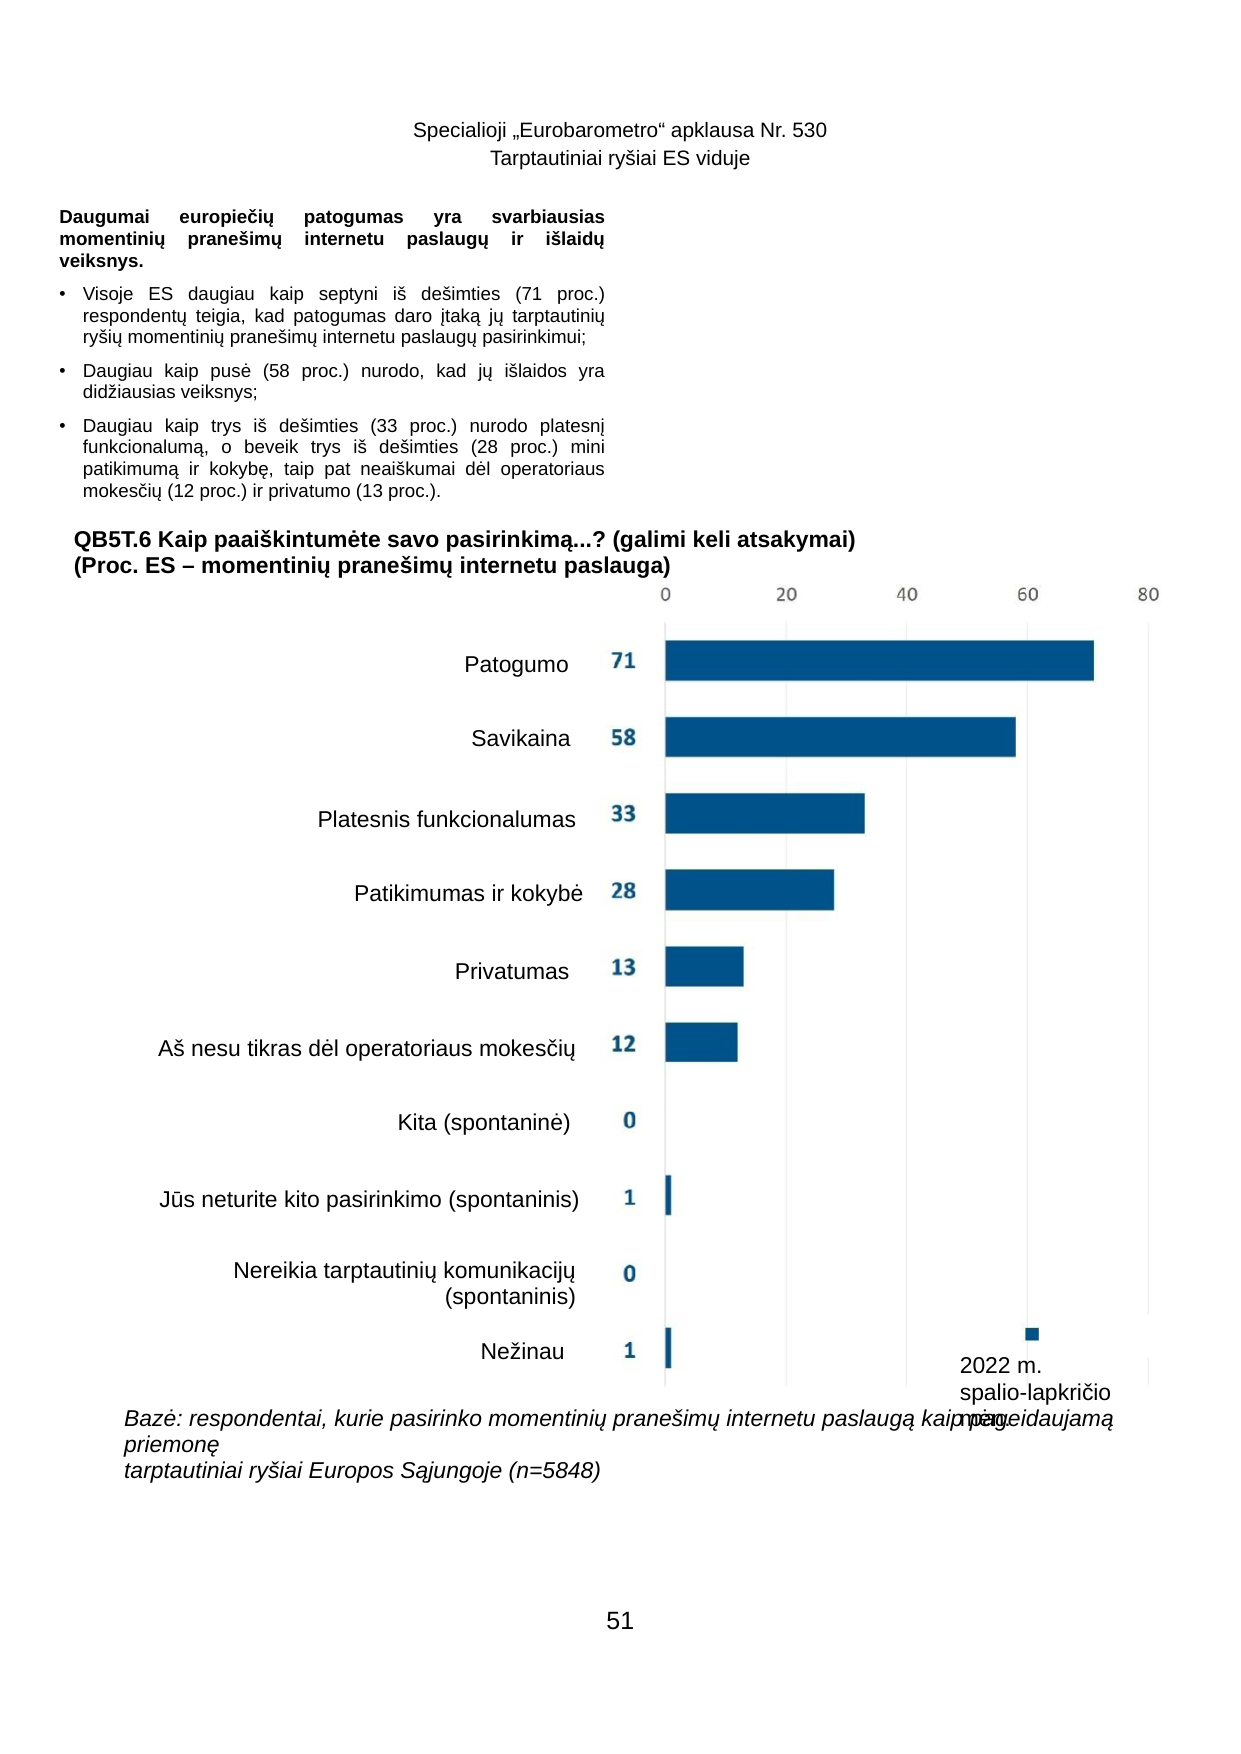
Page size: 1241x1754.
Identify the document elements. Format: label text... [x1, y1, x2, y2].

picture [593, 569, 1174, 1419]
list Visoje ES daugiau kaip septyni iš dešimties (71 proc.) respondentų teigia, kad patogumas daro įtaką jų tarptautinių ryšių momentinių pranešimų internetu paslaugų pasirinkimui; [59, 283, 605, 348]
list Daugiau kaip pusė (58 proc.) nurodo, kad jų išlaidos yra didžiausias veiksnys; [59, 359, 605, 403]
list Daugiau kaip trys iš dešimties (33 proc.) nurodo platesnį funkcionalumą, o beveik trys iš dešimties (28 proc.) mini patikimumą ir kokybę, taip pat neaiškumai dėl operatoriaus mokesčių (12 proc.) ir privatumo (13 proc.). [59, 414, 605, 501]
text Daugumai europiečių patogumas yra svarbiausias momentinių pranešimų internetu paslaugų ir išlaidų veiksnys. [59, 206, 605, 271]
